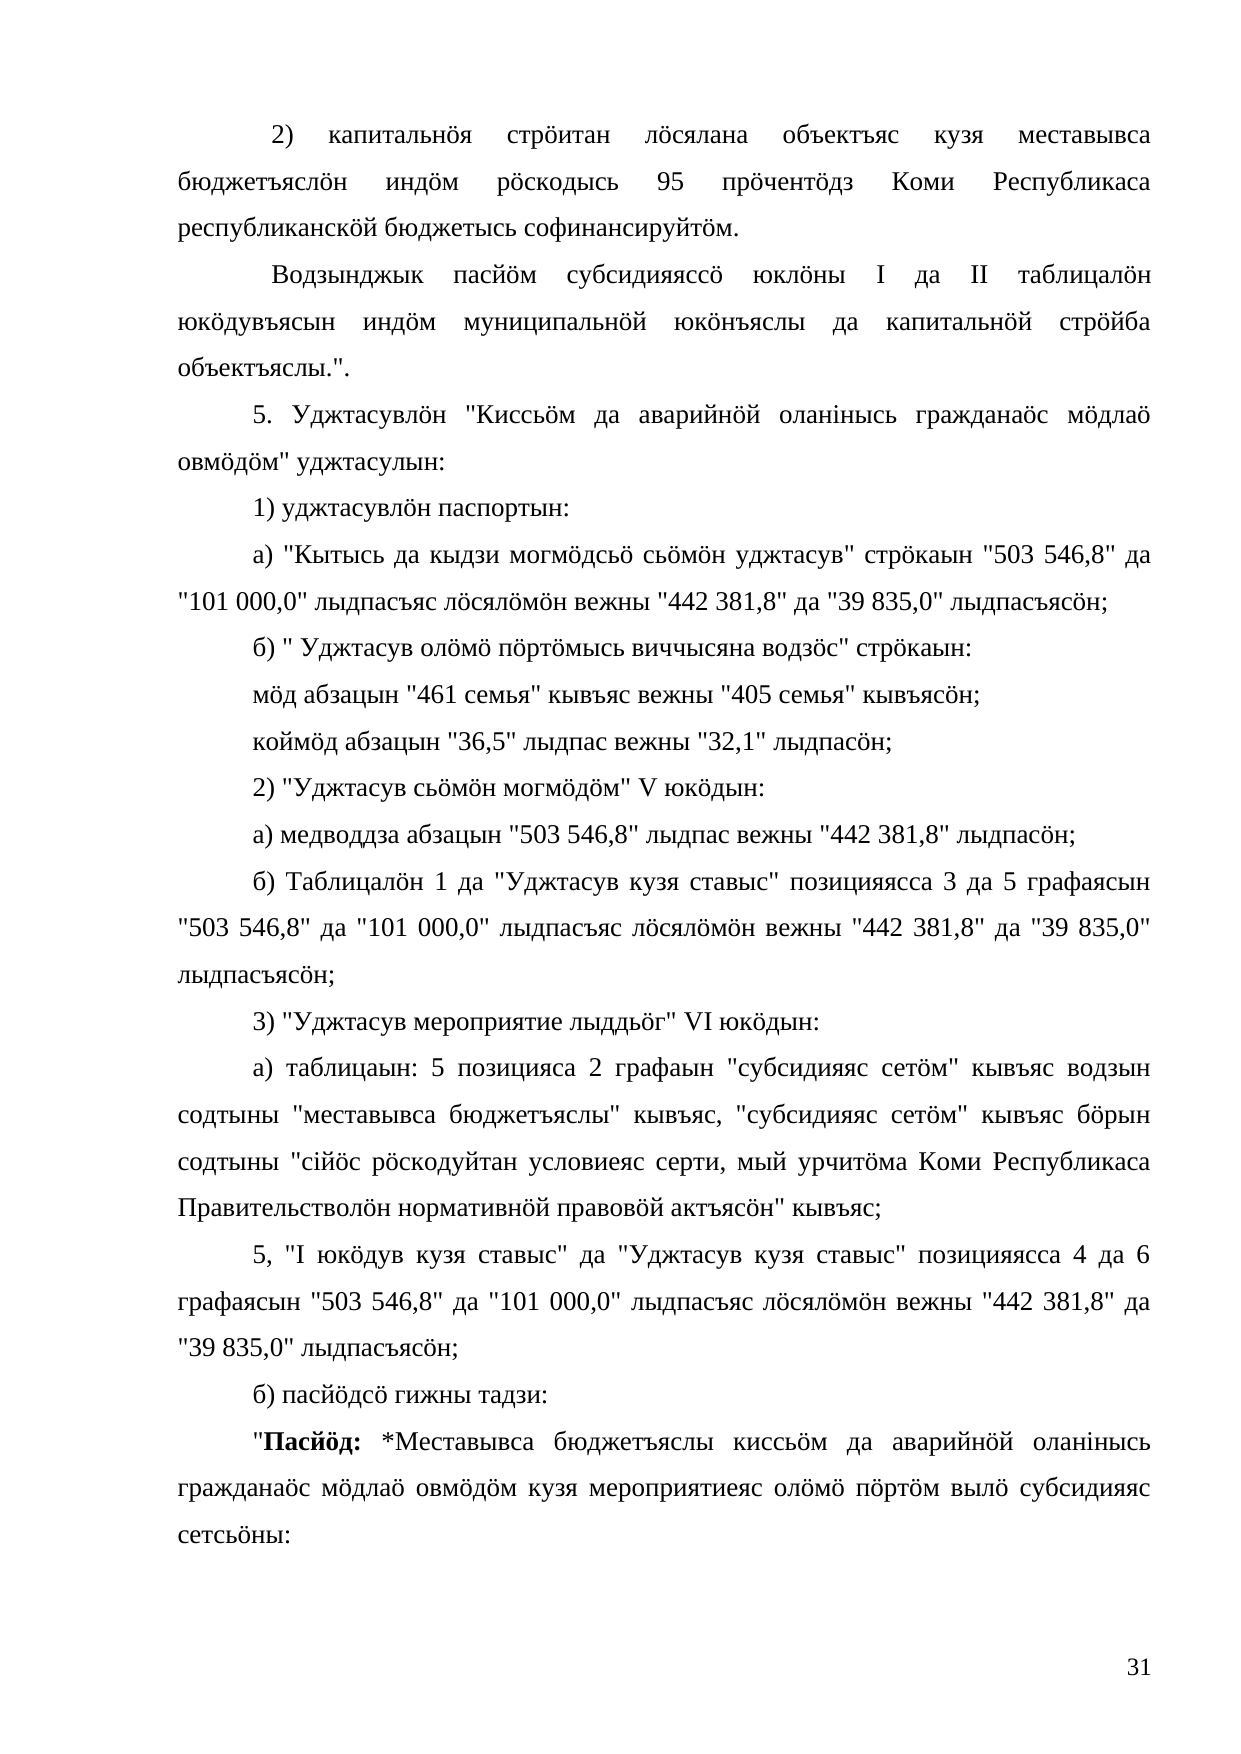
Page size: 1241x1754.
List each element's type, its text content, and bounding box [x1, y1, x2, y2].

text 2) "Уджтасув сьöмöн могмöдöм" V юкöдын: [177, 771, 1152, 803]
text а) таблицаын: 5 позицияса 2 графаын "субсидияяс сетöм" кывъяс водзын содтыны "меставывса бюджетъяслы" кывъяс, "субсидияяс сетöм" кывъяс бöрын содтыны "сійöс рöскодуйтан условиеяс серти, мый урчитöма Коми Республикаса Правительстволöн нормативнöй правовöй актъясöн" кывъяс; [177, 1051, 1152, 1223]
text б) Таблицалöн 1 да "Уджтасув кузя ставыс" позицияясса 3 да 5 графаясын "503 546,8" да "101 000,0" лыдпасъяс лöсялöмöн вежны "442 381,8" да "39 835,0" лыдпасъясöн; [177, 865, 1152, 989]
text "Пасйöд: *Меставывса бюджетъяслы киссьöм да аварийнöй оланінысь гражданаöс мöдлаö овмöдöм кузя мероприятиеяс олöмö пöртöм вылö субсидияяс сетсьöны: [177, 1425, 1152, 1549]
text 5, "I юкöдув кузя ставыс" да "Уджтасув кузя ставыс" позицияясса 4 да 6 графаясын "503 546,8" да "101 000,0" лыдпасъяс лöсялöмöн вежны "442 381,8" да "39 835,0" лыдпасъясöн; [177, 1238, 1152, 1363]
text коймöд абзацын "36,5" лыдпас вежны "32,1" лыдпасöн; [177, 725, 1152, 756]
text б) " Уджтасув олöмö пöртöмысь виччысяна водзöс" стрöкаын: [177, 631, 1152, 663]
text 5. Уджтасувлöн "Киссьöм да аварийнöй оланінысь гражданаöс мöдлаö овмöдöм" уджтасулын: [177, 398, 1152, 476]
text а) медводдза абзацын "503 546,8" лыдпас вежны "442 381,8" лыдпасöн; [177, 818, 1152, 849]
text Водзынджык пасйöм субсидияяссö юклöны I да II таблицалöн юкöдувъясын индöм муниципальнöй юкöнъяслы да капитальнöй стрöйба объектъяслы.". [177, 258, 1152, 383]
text 2) капитальнöя стрöитан лöсялана объектъяс кузя меставывса бюджетъяслöн индöм рöскодысь 95 прöчентöдз Коми Республикаса республиканскöй бюджетысь софинансируйтöм. [177, 118, 1152, 243]
text 1) уджтасувлöн паспортын: [177, 491, 1152, 523]
text б) пасйöдсö гижны тадзи: [177, 1378, 1152, 1409]
text мöд абзацын "461 семья" кывъяс вежны "405 семья" кывъясöн; [177, 678, 1152, 709]
text а) "Кытысь да кыдзи могмöдсьö сьöмöн уджтасув" стрöкаын "503 546,8" да "101 000,0" лыдпасъяс лöсялöмöн вежны "442 381,8" да "39 835,0" лыдпасъясöн; [177, 538, 1152, 616]
text 3) "Уджтасув мероприятие лыддьöг" VI юкöдын: [177, 1005, 1152, 1036]
